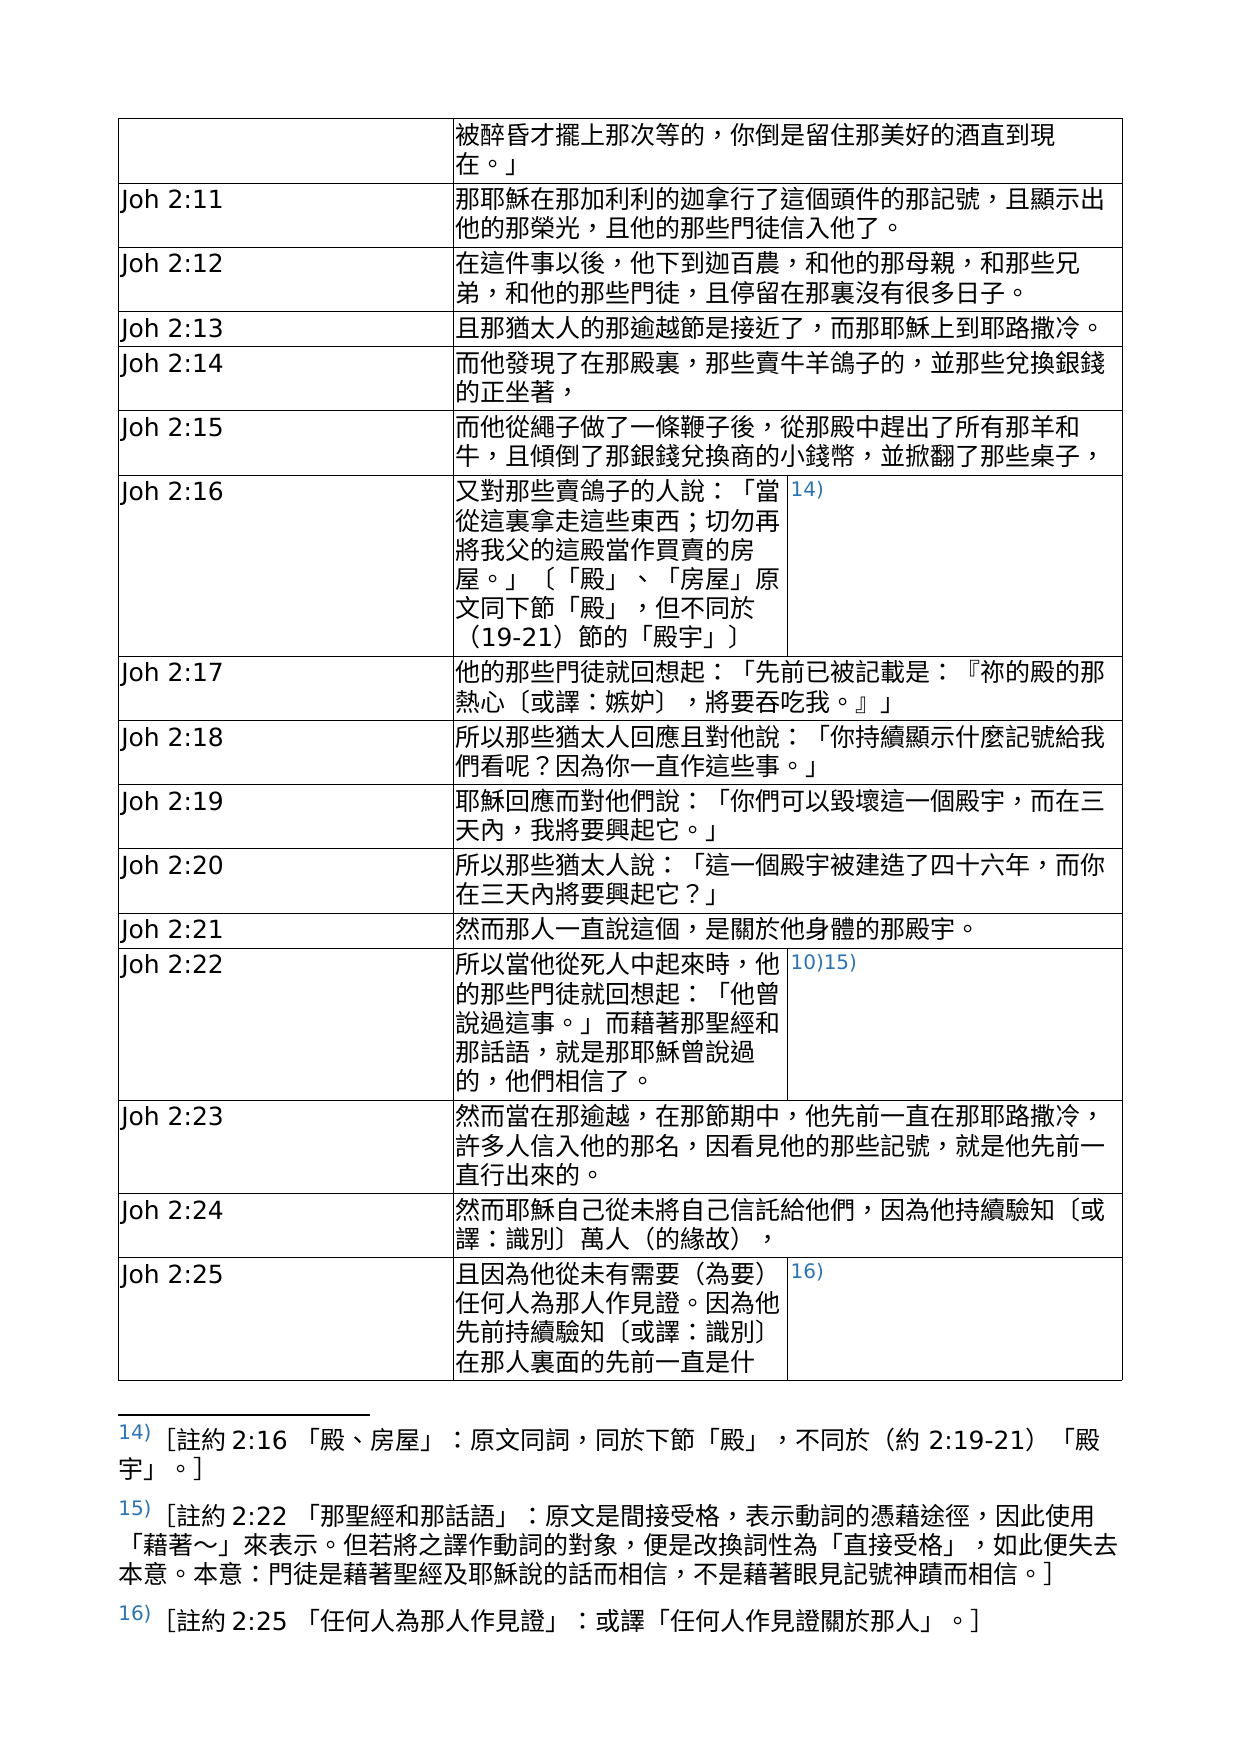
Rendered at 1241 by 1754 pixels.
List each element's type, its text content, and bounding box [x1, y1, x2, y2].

table_cell 且那猶太人的那逾越節是接近了，而那耶穌上到耶路撒冷。 [454, 312, 1122, 346]
table_cell Joh 2:15 [119, 411, 453, 474]
table_cell 然而那人一直說這個，是關於他身體的那殿宇。 [454, 914, 1122, 948]
table_cell Joh 2:23 [119, 1101, 453, 1193]
table_cell 所以那些猶太人回應且對他說：「你持續顯示什麼記號給我們看呢？因為你一直作這些事。」 [454, 721, 1122, 784]
table_cell 又對那些賣鴿子的人說：「當從這裏拿走這些東西；切勿再將我父的這殿當作買賣的房屋。」〔「殿」、「房屋」原文同下節「殿」，但不同於（19-21）節的「殿宇」〕 [454, 476, 787, 656]
table_cell 所以那些猶太人說：「這一個殿宇被建造了四十六年，而你在三天內將要興起它？」 [454, 849, 1122, 913]
table_cell 所以當他從死人中起來時，他的那些門徒就回想起：「他曾說過這事。」而藉著那聖經和那話語，就是那耶穌曾說過的，他們相信了。 [454, 949, 787, 1099]
table_cell 然而當在那逾越，在那節期中，他先前一直在那耶路撒冷，許多人信入他的那名，因看見他的那些記號，就是他先前一直行出來的。 [454, 1101, 1122, 1193]
table_cell Joh 2:24 [119, 1194, 453, 1257]
table_cell Joh 2:18 [119, 721, 453, 784]
table_cell Joh 2:19 [119, 785, 453, 848]
table_cell Joh 2:22 [119, 949, 453, 1099]
table_cell 而他從繩子做了一條鞭子後，從那殿中趕出了所有那羊和牛，且傾倒了那銀錢兌換商的小錢幣，並掀翻了那些桌子， [454, 411, 1122, 474]
table_cell Joh 2:16 [119, 476, 453, 656]
table_cell Joh 2:13 [119, 312, 453, 346]
table_cell 在這件事以後，他下到迦百農，和他的那母親，和那些兄弟，和他的那些門徒，且停留在那裏沒有很多日子。 [454, 248, 1122, 311]
table_cell 耶穌回應而對他們說：「你們可以毀壞這一個殿宇，而在三天內，我將要興起它。」 [454, 785, 1122, 848]
table_cell 10) [788, 949, 1122, 1099]
table_cell Joh 2:17 [119, 657, 453, 720]
table_cell Joh 2:25 [119, 1258, 453, 1380]
table_cell Joh 2:12 [119, 248, 453, 311]
table_cell 且因為他從未有需要（為要）任何人為那人作見證。因為他先前持續驗知〔或譯：識別〕在那人裏面的先前一直是什 [454, 1258, 787, 1380]
table_cell Joh 2:20 [119, 849, 453, 913]
table_cell Joh 2:14 [119, 347, 453, 410]
table_cell [788, 1258, 1122, 1380]
table_cell [788, 476, 1122, 656]
table_cell 然而耶穌自己從未將自己信託給他們，因為他持續驗知〔或譯：識別〕萬人（的緣故）， [454, 1194, 1122, 1257]
table_cell 那耶穌在那加利利的迦拿行了這個頭件的那記號，且顯示出他的那榮光，且他的那些門徒信入他了。 [454, 184, 1122, 247]
table_cell Joh 2:11 [119, 184, 453, 247]
table_cell 他的那些門徒就回想起：「先前已被記載是：『祢的殿的那熱心〔或譯：嫉妒〕，將要吞吃我。』」 [454, 657, 1122, 720]
table_cell 被醉昏才擺上那次等的，你倒是留住那美好的酒直到現在。」 [454, 119, 1122, 182]
table_cell Joh 2:21 [119, 914, 453, 948]
table_cell 而他發現了在那殿裏，那些賣牛羊鴿子的，並那些兌換銀錢的正坐著， [454, 347, 1122, 410]
table_cell [119, 119, 453, 182]
